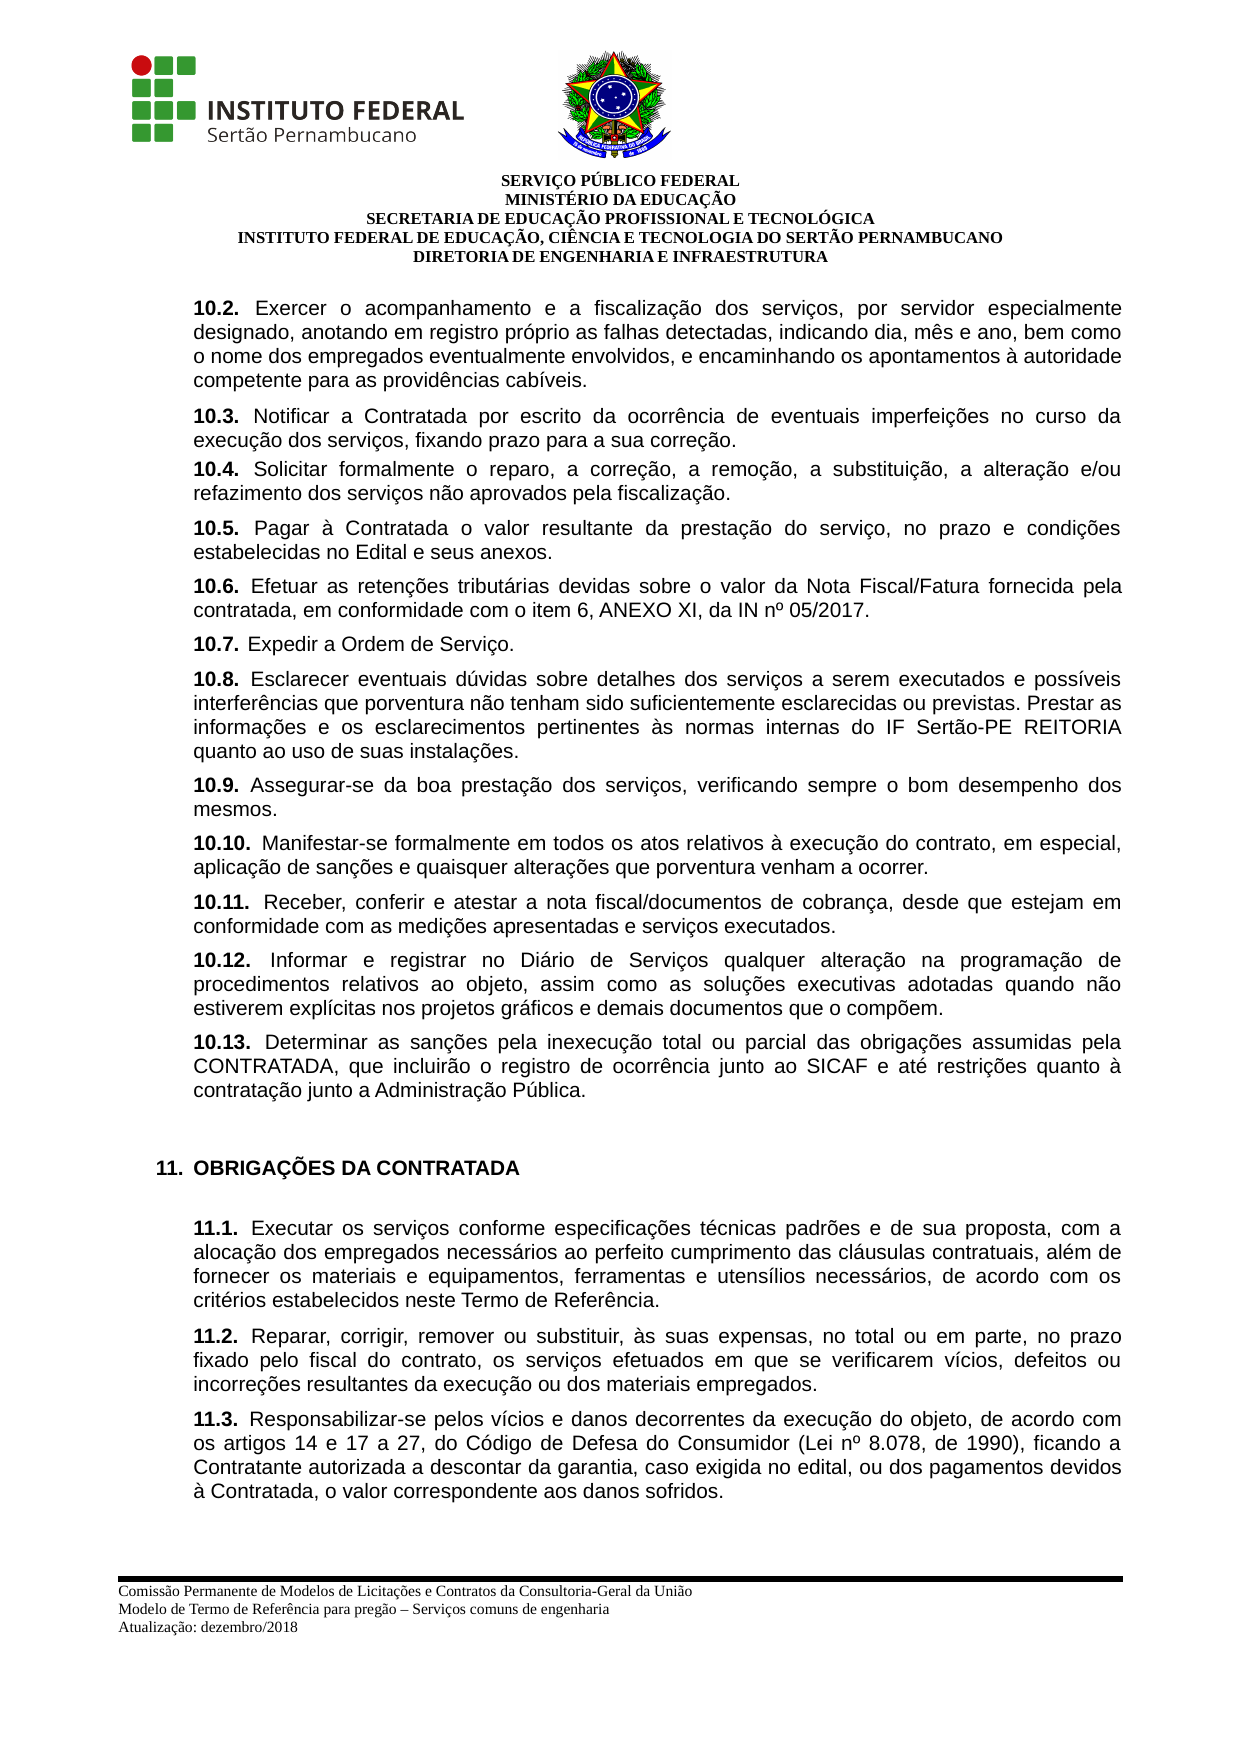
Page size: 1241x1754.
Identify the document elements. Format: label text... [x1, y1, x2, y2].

list Esclarecer eventuais dúvidas sobre detalhes dos serviços a serem executados e possíveis interferências que porventura não tenham sido suficientemente esclarecidas ou previstas. Prestar as informações e os esclarecimentos pertinentes às normas internas do IF Sertão-PE REITORIA quanto ao uso de suas instalações. [193, 667, 1123, 762]
list Notificar a Contratada por escrito da ocorrência de eventuais imperfeições no curso da execução dos serviços, fixando prazo para a sua correção. [193, 403, 1123, 451]
list Receber, conferir e atestar a nota fiscal/documentos de cobrança, desde que estejam em conformidade com as medições apresentadas e serviços executados. [193, 889, 1123, 937]
list Responsabilizar-se pelos vícios e danos decorrentes da execução do objeto, de acordo com os artigos 14 e 17 a 27, do Código de Defesa do Consumidor (Lei nº 8.078, de 1990), ficando a Contratante autorizada a descontar da garantia, caso exigida no edital, ou dos pagamentos devidos à Contratada, o valor correspondente aos danos sofridos. [193, 1407, 1123, 1503]
list Executar os serviços conforme especificações técnicas padrões e de sua proposta, com a alocação dos empregados necessários ao perfeito cumprimento das cláusulas contratuais, além de fornecer os materiais e equipamentos, ferramentas e utensílios necessários, de acordo com os critérios estabelecidos neste Termo de Referência. [193, 1216, 1123, 1312]
list Determinar as sanções pela inexecução total ou parcial das obrigações assumidas pela CONTRATADA, que incluirão o registro de ocorrência junto ao SICAF e até restrições quanto à contratação junto a Administração Pública. [193, 1030, 1123, 1102]
list Reparar, corrigir, remover ou substituir, às suas expensas, no total ou em parte, no prazo fixado pelo fiscal do contrato, os serviços efetuados em que se verificarem vícios, defeitos ou incorreções resultantes da execução ou dos materiais empregados. [193, 1323, 1123, 1395]
list Solicitar formalmente o reparo, a correção, a remoção, a substituição, a alteração e/ou refazimento dos serviços não aprovados pela fiscalização. [193, 457, 1123, 505]
list Expedir a Ordem de Serviço. [193, 632, 1123, 656]
list Informar e registrar no Diário de Serviços qualquer alteração na programação de procedimentos relativos ao objeto, assim como as soluções executivas adotadas quando não estiverem explícitas nos projetos gráficos e demais documentos que o compõem. [193, 948, 1123, 1020]
list Pagar à Contratada o valor resultante da prestação do serviço, no prazo e condições estabelecidas no Edital e seus anexos. [193, 516, 1123, 563]
picture [131, 55, 464, 142]
list Efetuar as retenções tributárias devidas sobre o valor da Nota Fiscal/Fatura fornecida pela contratada, em conformidade com o item 6, ANEXO XI, da IN nº 05/2017. [193, 574, 1123, 622]
list Manifestar-se formalmente em todos os atos relativos à execução do contrato, em especial, aplicação de sanções e quaisquer alterações que porventura venham a ocorrer. [193, 831, 1123, 879]
list Assegurar-se da boa prestação dos serviços, verificando sempre o bom desempenho dos mesmos. [193, 773, 1123, 821]
list Exercer o acompanhamento e a fiscalização dos serviços, por servidor especialmente designado, anotando em registro próprio as falhas detectadas, indicando dia, mês e ano, bem como o nome dos empregados eventualmente envolvidos, e encaminhando os apontamentos à autoridade competente para as providências cabíveis. [193, 296, 1123, 392]
list OBRIGAÇÕES DA CONTRATADA [156, 1156, 1123, 1180]
